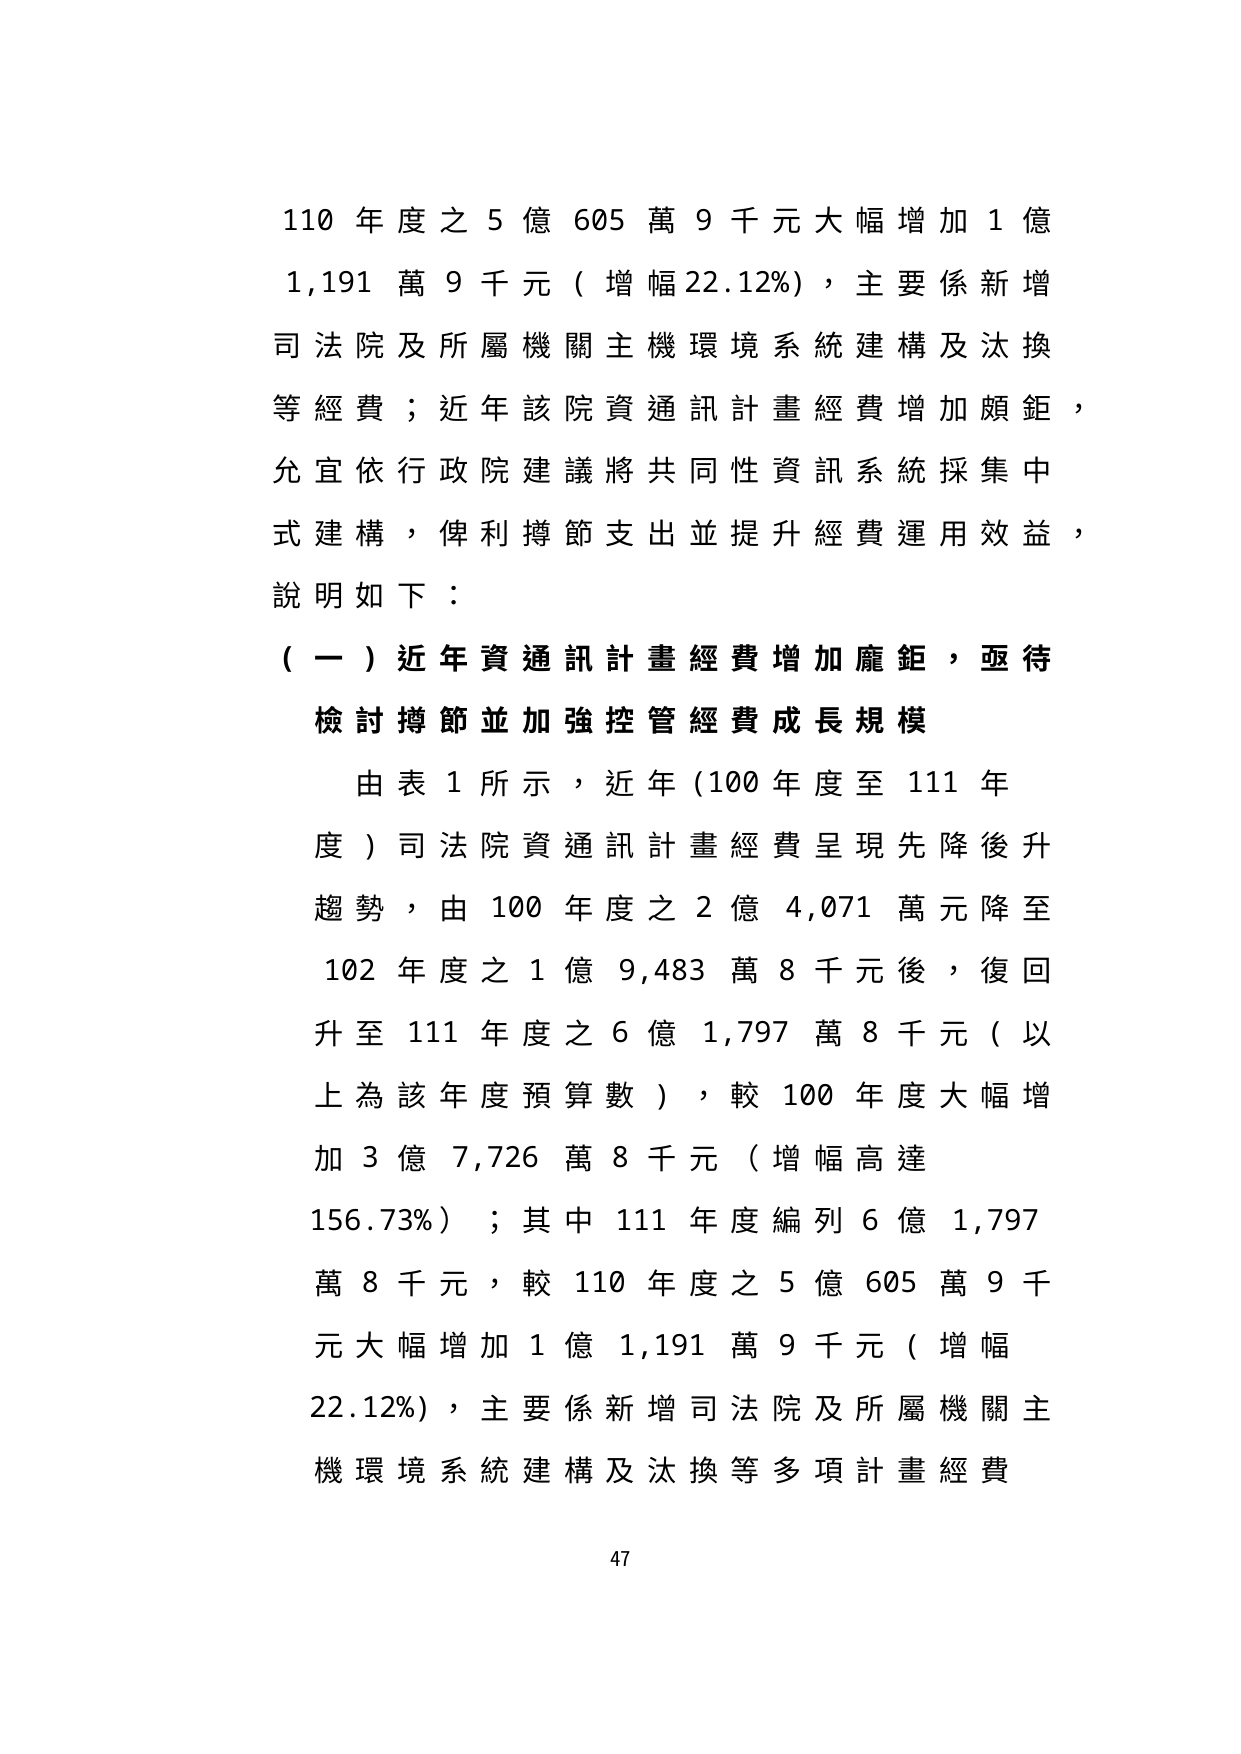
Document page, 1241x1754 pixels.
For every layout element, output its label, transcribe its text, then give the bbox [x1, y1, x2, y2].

text 由表1所示，近年(100年度至111年度)司法院資通訊計畫經費呈現先降後升趨勢，由100年度之2億4,071萬元降至102年度之1億9,483萬8千元後，復回升至111年度之6億1,797萬8千元(以上為該年度預算數)，較100年度大幅增加3億7,726萬8千元（增幅高達156.73%）；其中111年度編列6億1,797萬8千元，較110年度之5億605萬9千元大幅增加1億1,191萬9千元(增幅22.12%)，主要係新增司法院及所屬機關主機環境系統建構及汰換等多項計畫經費 [271, 740, 1058, 1490]
text 司法院111年度預算案於「一般行政」業務(工作)計畫項下之「辦理電腦資訊作業」分支計畫編列6億1,797萬8千元，較110年度之5億605萬9千元大幅增加1億1,191萬9千元(增幅22.12%)，主要係新增司法院及所屬機關主機環境系統建構及汰換等經費；近年該院資通訊計畫經費增加頗鉅，允宜依行政院建議將共同性資訊系統採集中式建構，俾利撙節支出並提升經費運用效益，說明如下： [242, 177, 1058, 615]
text (一)近年資通訊計畫經費增加龐鉅，亟待檢討撙節並加強控管經費成長規模 [242, 615, 1058, 740]
